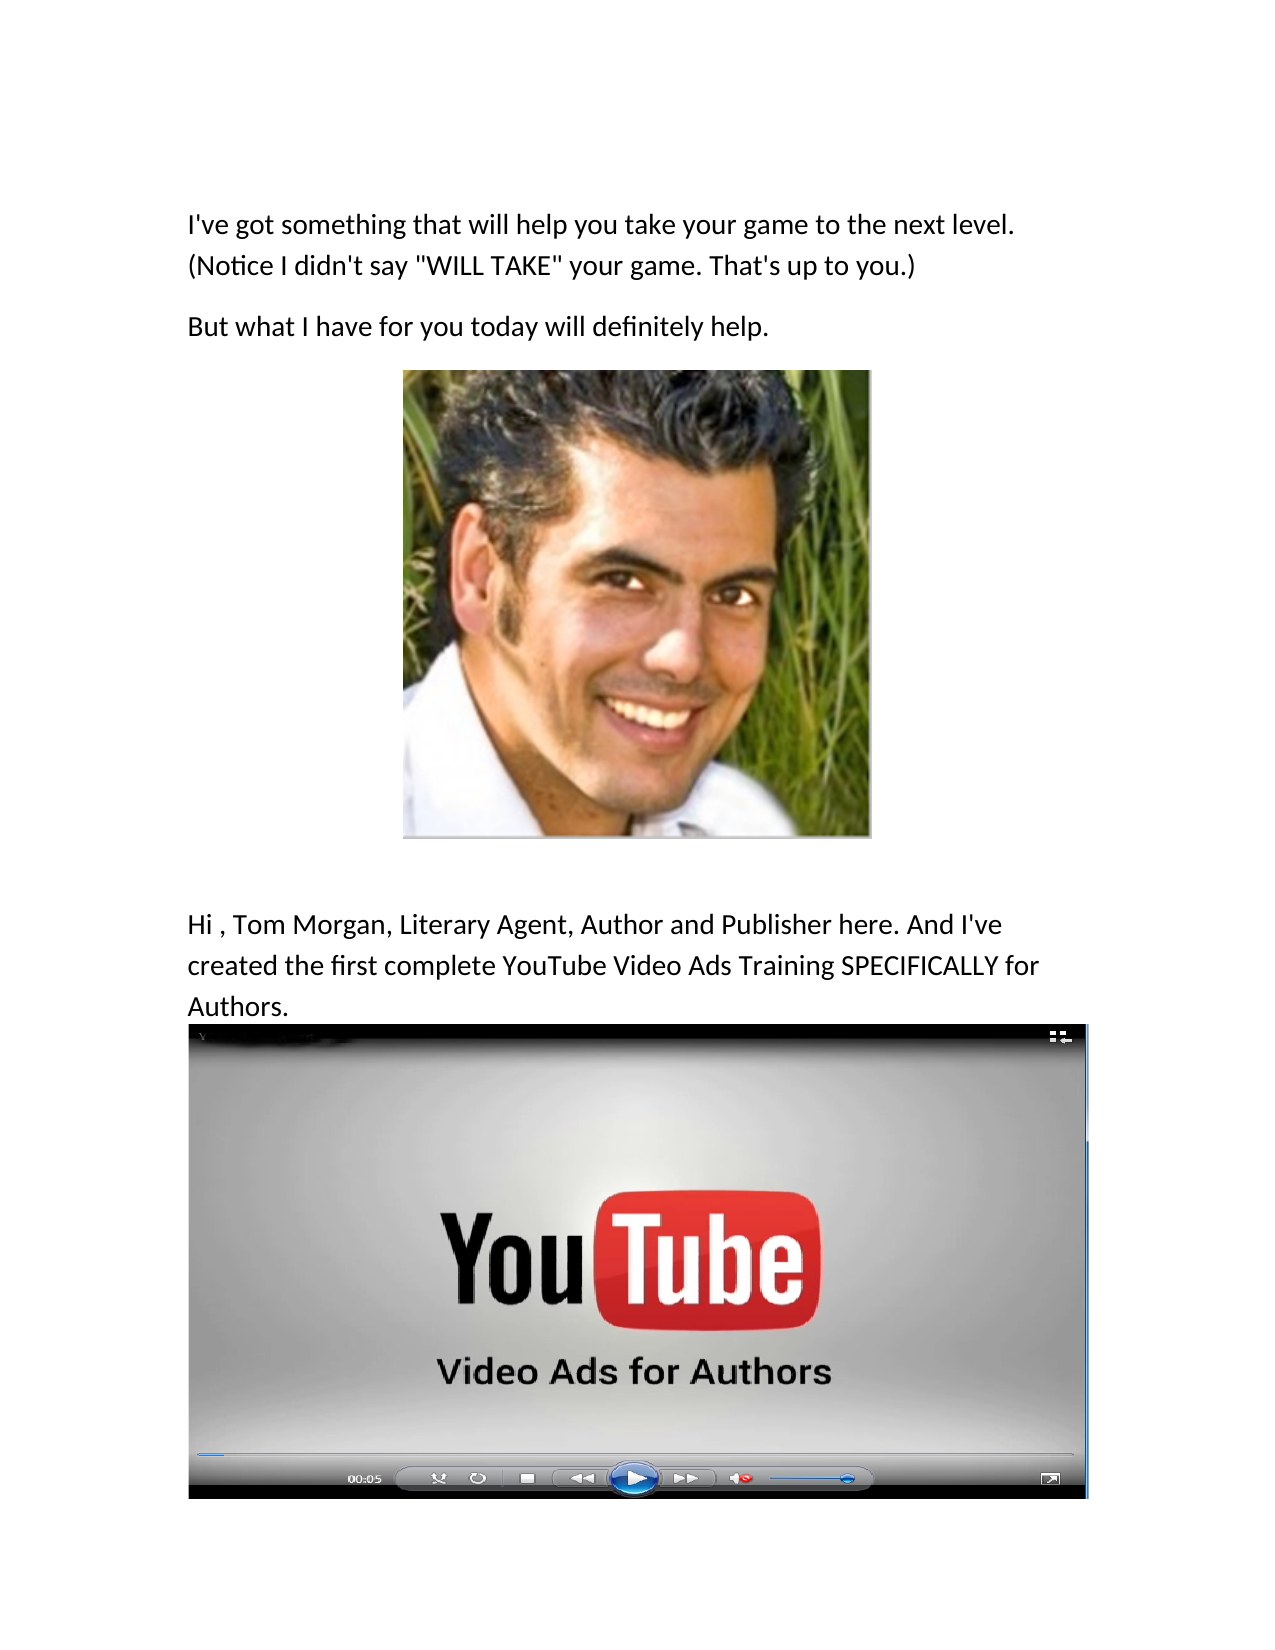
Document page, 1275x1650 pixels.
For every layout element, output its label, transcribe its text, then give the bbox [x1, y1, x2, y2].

text But what I have for you today will definitely help. [187, 308, 1087, 344]
text I've got something that will help you take your game to the next level. (Notice I didn't say "WILL TAKE" your game. That's up to you.) [187, 206, 1087, 282]
text Hi , Tom Morgan, Literary Agent, Author and Publisher here. And I've created the first complete YouTube Video Ads Training SPECIFICALLY for Authors. [187, 906, 1087, 1024]
picture [188, 1024, 1089, 1499]
picture [403, 370, 872, 839]
